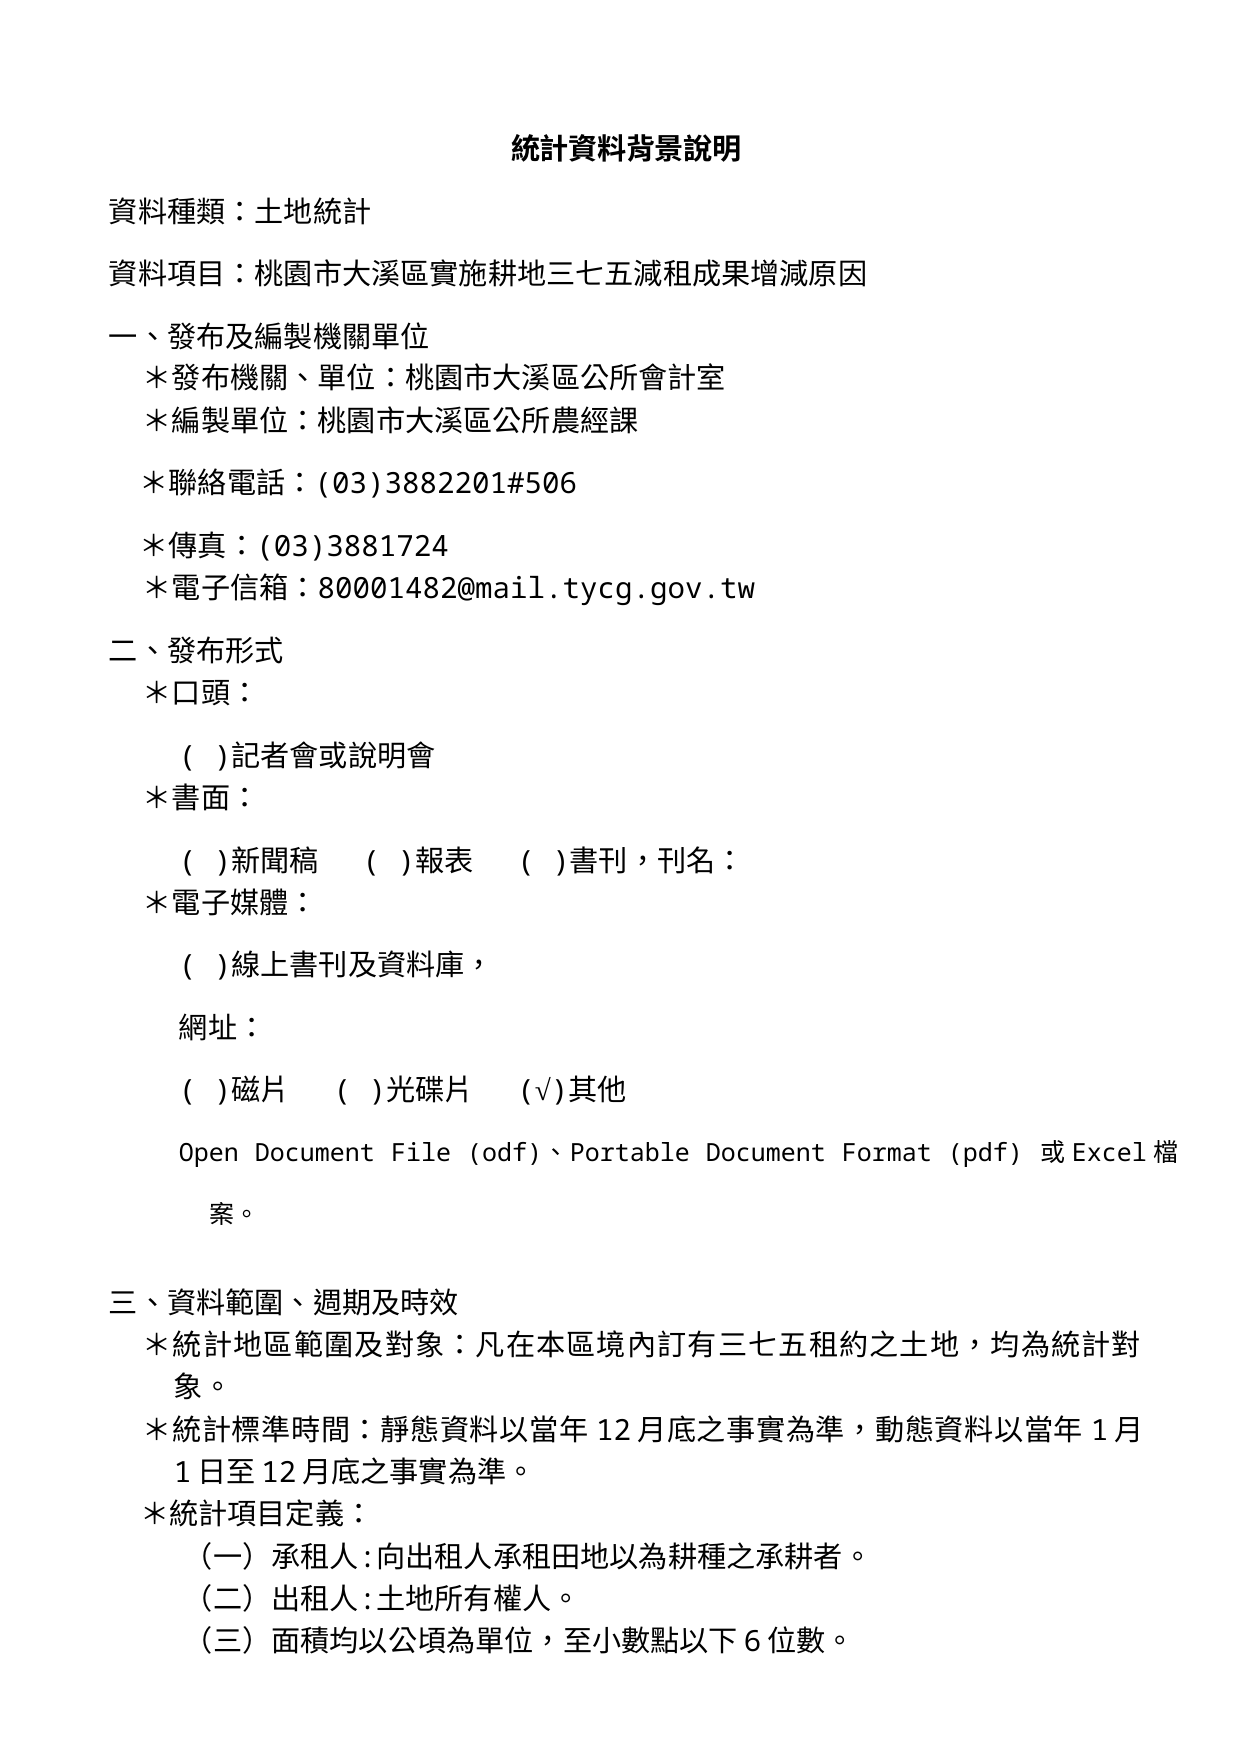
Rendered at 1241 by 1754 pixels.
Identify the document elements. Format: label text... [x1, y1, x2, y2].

table_header 統計資料背景說明 資料種類：土地統計 資料項目：桃園市大溪區實施耕地三七五減租成果增減原因 一、發布及編製機關單位 ＊發布機關、單位：桃園市大溪區公所會計室 ＊編製單位：桃園市大溪區公所農經課 ＊聯絡電話：(03)3882201#506 ＊傳真：(03)3881724 ＊電子信箱：80001482@mail.tycg.gov.tw 二、發布形式 ＊口頭： ( )記者會或說明會 ＊書面： ( )新聞稿 ( )報表 ( )書刊，刊名： ＊電子媒體： ( )線上書刊及資料庫， 網址： ( )磁片 ( )光碟片 (√)其他 Open Document File (odf)、Portable Document Format (pdf) 或Excel檔案。 三、資料範圍、週期及時效 ＊統計地區範圍及對象：凡在本區境內訂有三七五租約之土地，均為統計對象。 ＊統計標準時間：靜態資料以當年12月底之事實為準，動態資料以當年1月1日至12月底之事實為準。 ＊統計項目定義： （一）承租人:向出租人承租田地以為耕種之承耕者。 （二）出租人:土地所有權人。 （三）面積均以公頃為單位，至小數點以下6位數。 （四）增加原因計有：1.新訂租約、2.租約變更、3.分(補)訂租約、4.農(市)地重劃變更、5.更正、6.其他。 （五）減少原因計有：1.承租人承買、2.收回變更使用、3.軍公徵收及公共設施使用、4.租約變更、5.收回自耕、6.終止(註銷)租約、7. 農(市)地重劃變更、8.權屬變更、9.更正、10.其他。 ＊統計單位：人、筆、件、公頃。 ＊統計分類： （一）按增減原因分。 （二）按承租人人數、出租人人數、土地筆數、租約件數及租約面積分。 ＊發布週期(指資料編製或產生之頻率，如月、季、年等)：年。 ＊時效(指統計標準時間至資料發布時間之間隔時間)：15日。 ＊資料變革：無。 四、公開資料發布訊息 ＊預告發布日期(含預告方式及週期)：每年終了15日(原訂預告發布日期如遇例假日或國定假日則延至下一個工作日發布)。 ＊同步發送單位(說明資料發布時同步發送之單位或可同步查得該資料之網址)：桃園市政府地政局。 五、資料品質 ＊統計指標編製方法與資料來源說明：依據本公所農經課資料彙編。 ＊統計資料交叉查核及確保資料合理性之機制(說明各項資料之相互關係及不同資料來源之相關統計差異性)：紙本紀錄與資訊檔案交叉查核。 六、須注意及預定改變之事項(說明預定修正之資料、定義、統計方法等及其修正原因)：無。 七、其他事項：無。 [98, 105, 1155, 1660]
